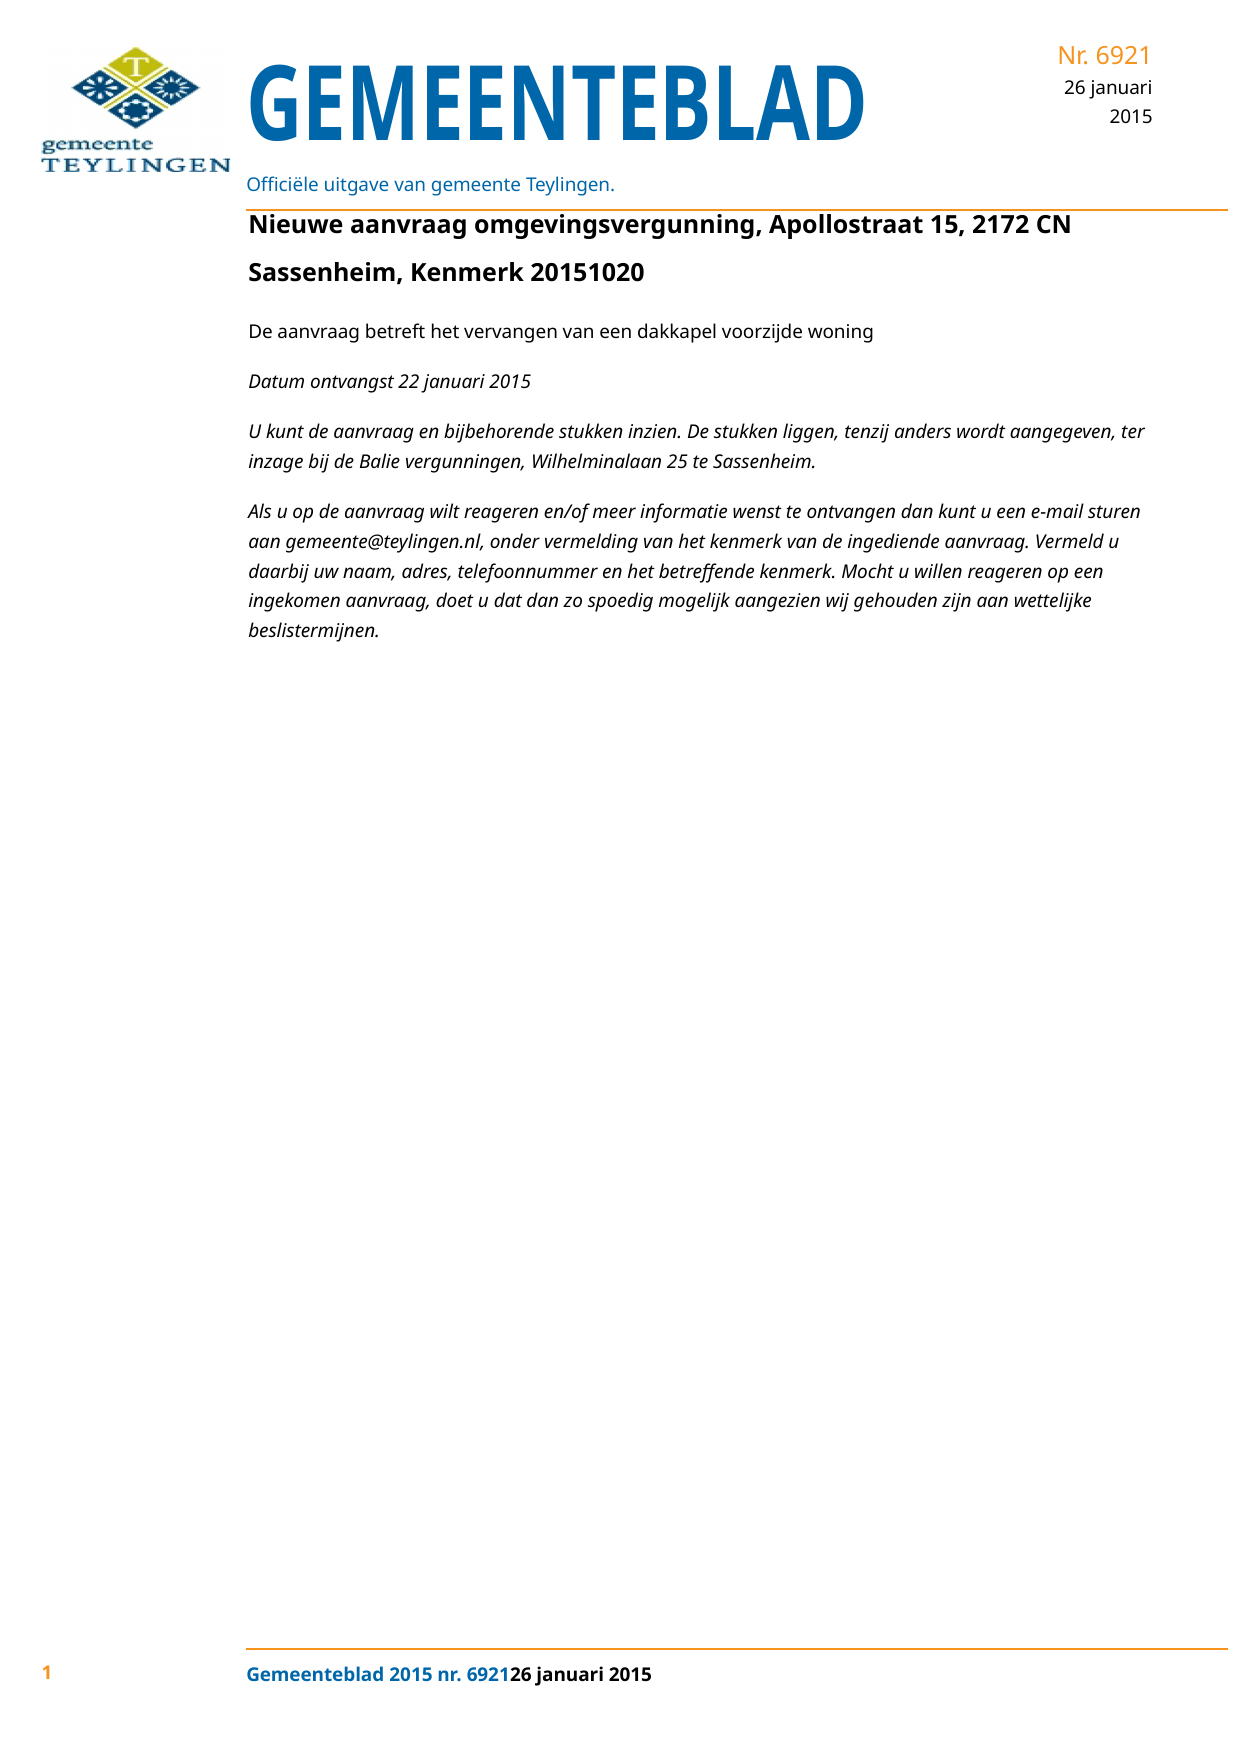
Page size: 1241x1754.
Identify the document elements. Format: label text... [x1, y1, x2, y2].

text Als u op de aanvraag wilt reageren en/of meer informatie wenst te ontvangen dan kunt u een e-mail sturen aan gemeente@teylingen.nl, onder vermelding van het kenmerk van de ingediende aanvraag. Vermeld u daarbij uw naam, adres, telefoonnummer en het betreffende kenmerk. Mocht u willen reageren op een ingekomen aanvraag, doet u dat dan zo spoedig mogelijk aangezien wij gehouden zijn aan wettelijke beslistermijnen. [248, 499, 1152, 643]
text U kunt de aanvraag en bijbehorende stukken inzien. De stukken liggen, tenzij anders wordt aangegeven, ter inzage bij de Balie vergunningen, Wilhelminalaan 25 te Sassenheim. [248, 419, 1152, 474]
text Datum ontvangst 22 januari 2015 [248, 368, 1152, 394]
text De aanvraag betreft het vervangen van een dakkapel voorzijde woning [248, 318, 1152, 344]
picture [41, 47, 231, 172]
text Nieuwe aanvraag omgevingsvergunning, Apollostraat 15, 2172 CN Sassenheim, Kenmerk 20151020 [248, 211, 1152, 288]
